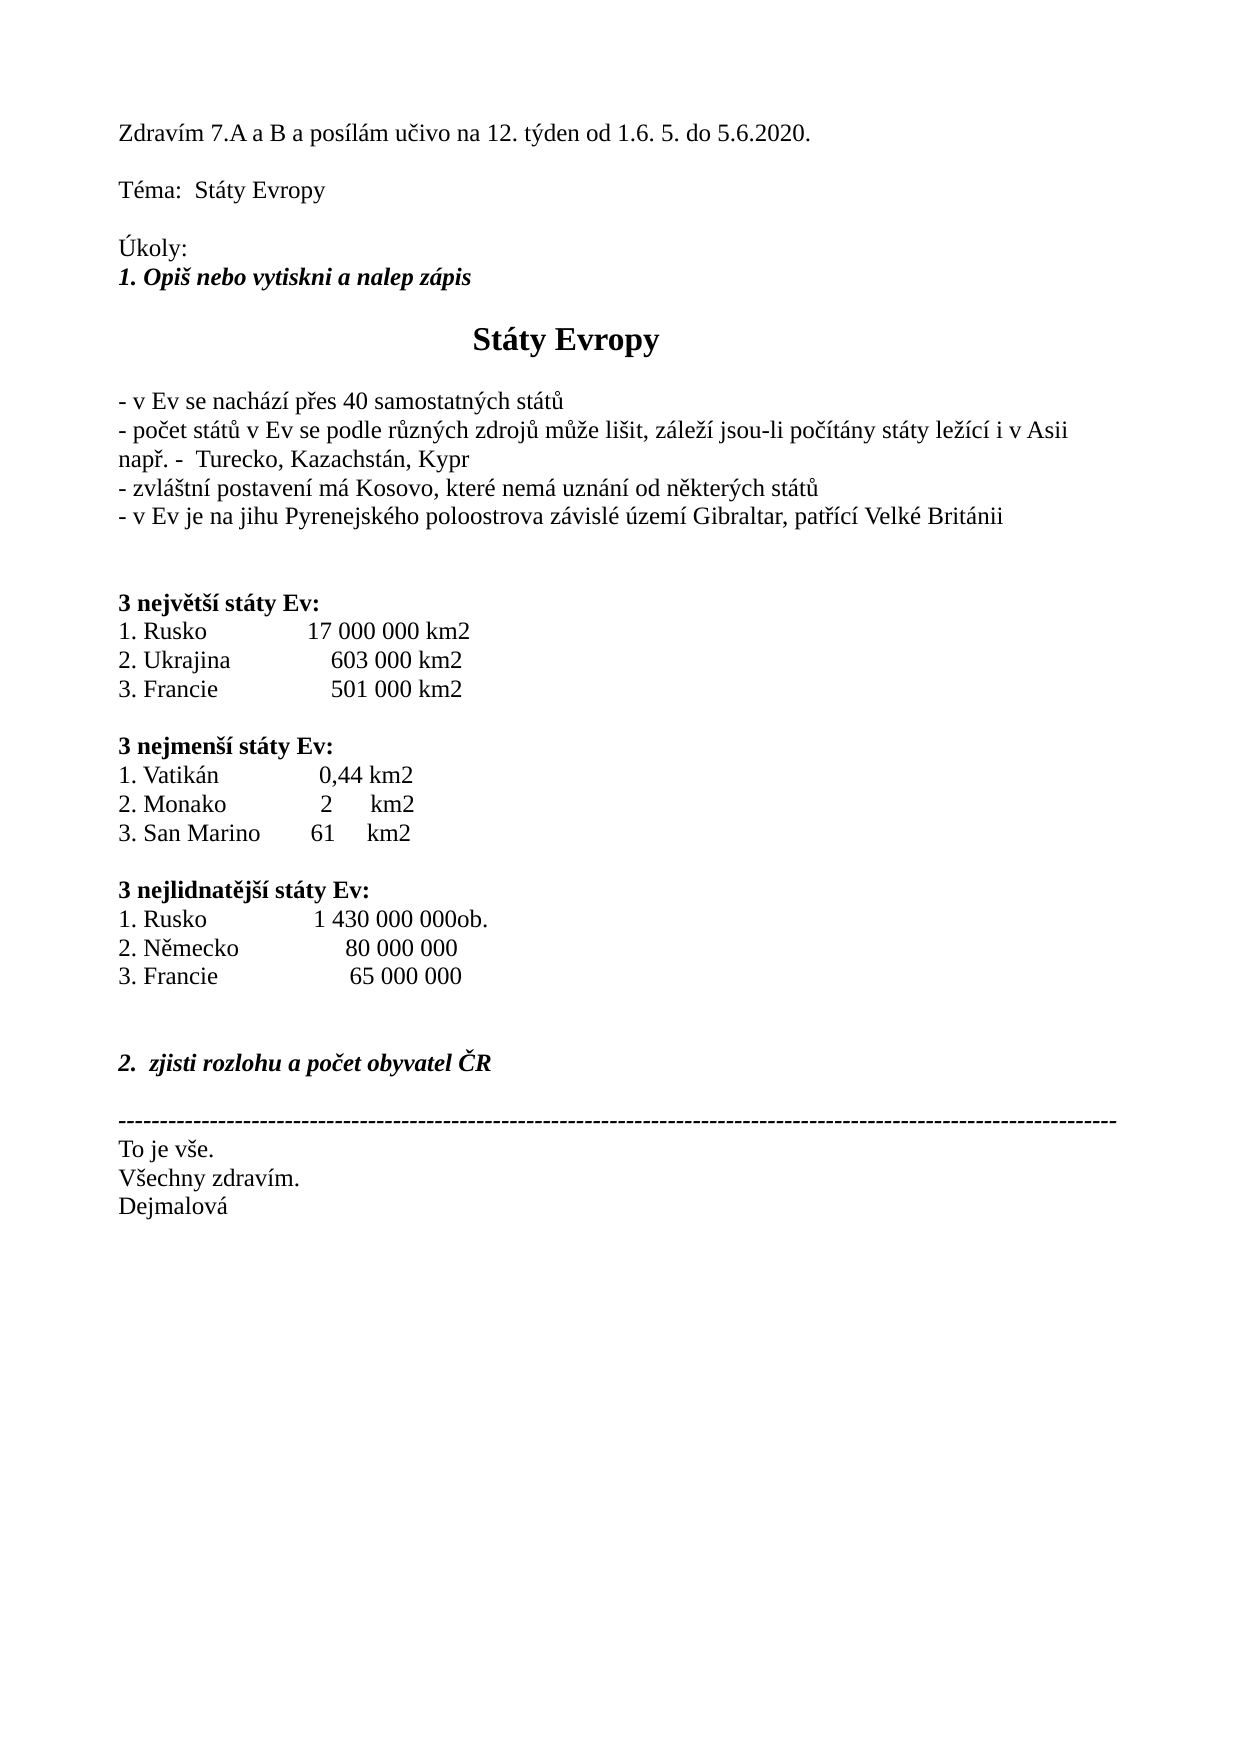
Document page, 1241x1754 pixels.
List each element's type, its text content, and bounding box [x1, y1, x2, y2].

text 2. Německo 80 000 000 [118, 933, 1122, 961]
text 3 nejlidnatější státy Ev: [118, 875, 1122, 904]
text 3 nejmenší státy Ev: [118, 731, 1122, 760]
text 2. Monako 2 km2 [118, 789, 1122, 818]
text Zdravím 7.A a B a posílám učivo na 12. týden od 1.6. 5. do 5.6.2020. [118, 118, 1122, 147]
text - v Ev se nachází přes 40 samostatných států [118, 386, 1122, 415]
text 3. San Marino 61 km2 [118, 818, 1122, 846]
text ------------------------------------------------------------------------------------------------------------------------ [118, 1105, 1122, 1134]
text Státy Evropy [118, 319, 1122, 358]
text - počet států v Ev se podle různých zdrojů může lišit, záleží jsou-li počítány státy ležící i v Asii např. - Turecko, Kazachstán, Kypr [118, 415, 1122, 473]
text 1. Rusko 17 000 000 km2 [118, 616, 1122, 645]
text 1. Opiš nebo vytiskni a nalep zápis [118, 262, 1122, 291]
text 2. zjisti rozlohu a počet obyvatel ČR [118, 1048, 1122, 1076]
text - v Ev je na jihu Pyrenejského poloostrova závislé území Gibraltar, patřící Velké Británii [118, 501, 1122, 530]
text - zvláštní postavení má Kosovo, které nemá uznání od některých států [118, 473, 1122, 501]
text 3. Francie 501 000 km2 [118, 674, 1122, 703]
text 3 největší státy Ev: [118, 588, 1122, 616]
text Téma: Státy Evropy [118, 176, 1122, 204]
text 3. Francie 65 000 000 [118, 961, 1122, 990]
text Úkoly: [118, 233, 1122, 262]
text 2. Ukrajina 603 000 km2 [118, 645, 1122, 674]
text Všechny zdravím. [118, 1163, 1122, 1191]
text Dejmalová [118, 1191, 1122, 1220]
text To je vše. [118, 1134, 1122, 1163]
text 1. Rusko 1 430 000 000ob. [118, 904, 1122, 933]
text 1. Vatikán 0,44 km2 [118, 760, 1122, 789]
